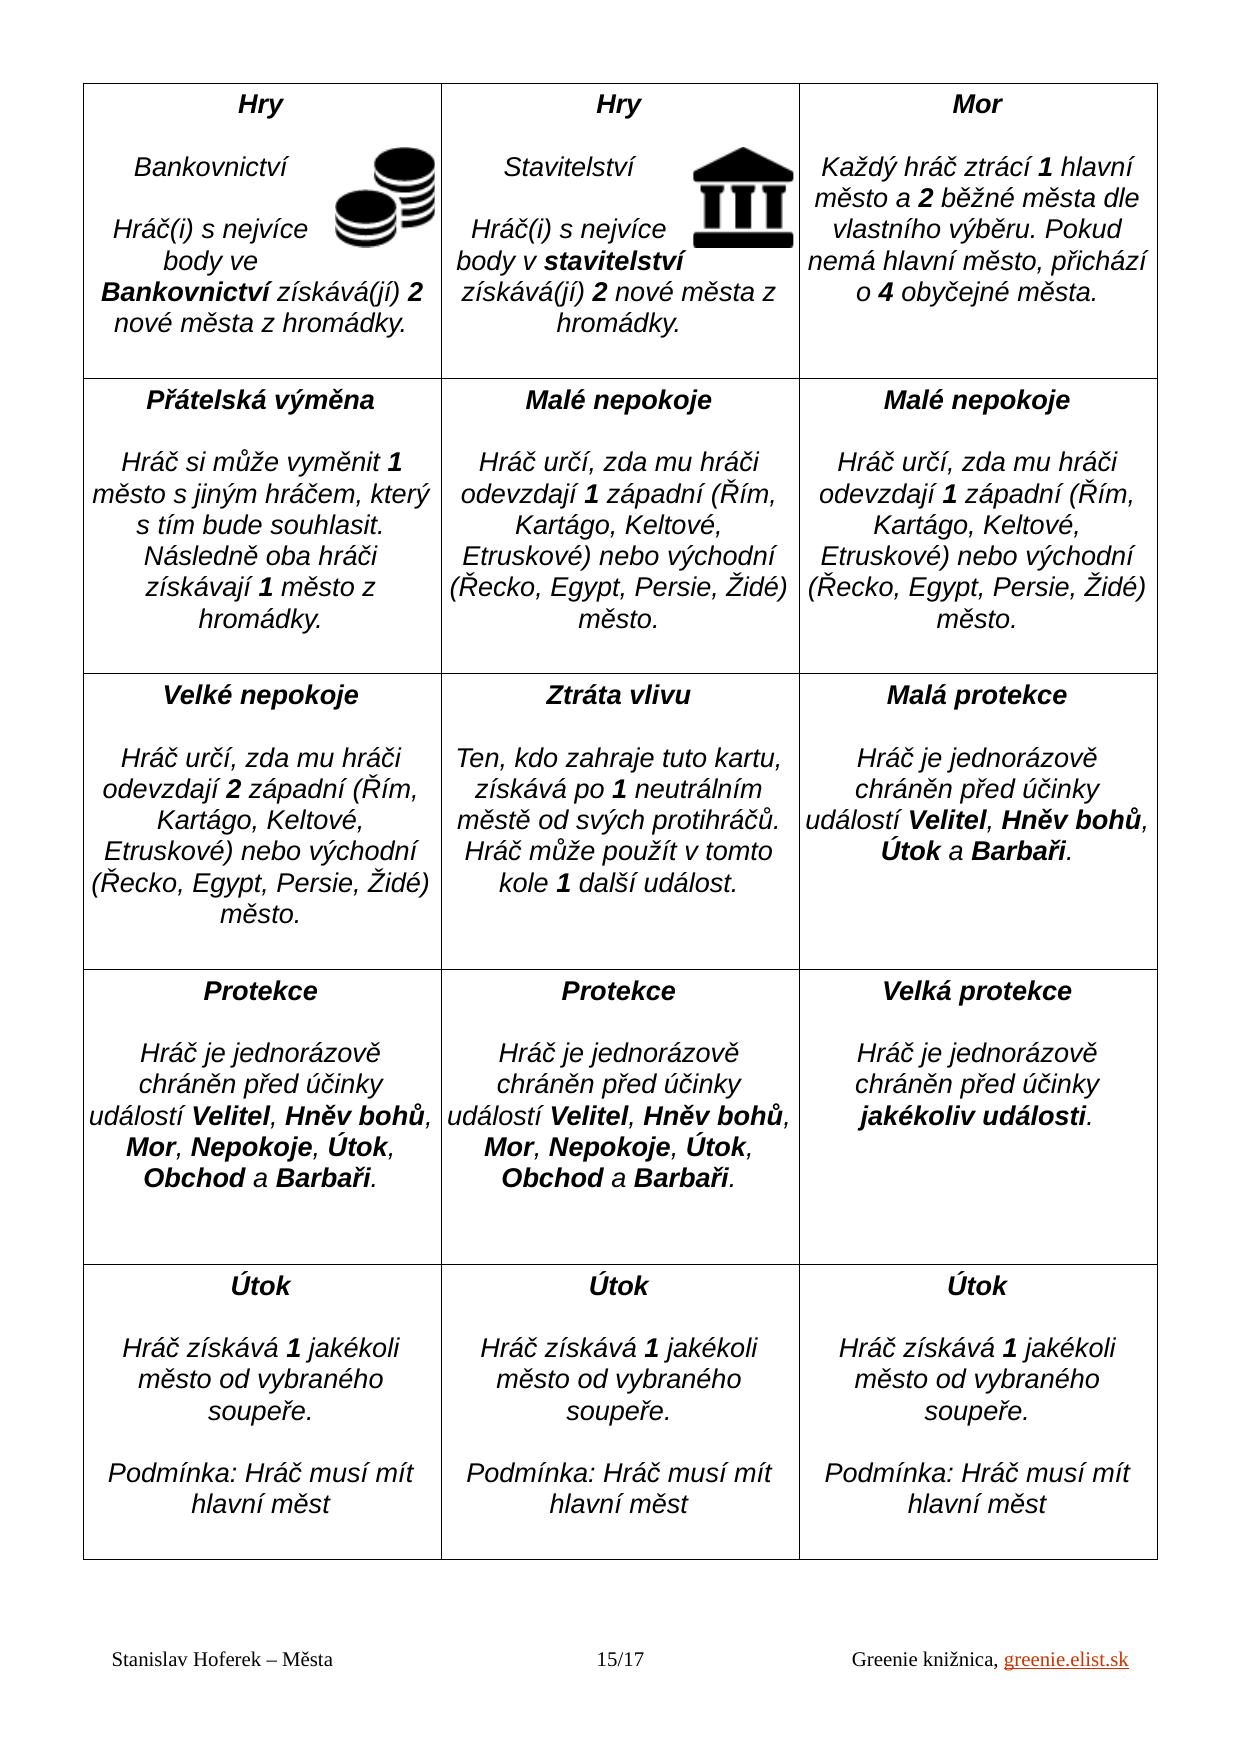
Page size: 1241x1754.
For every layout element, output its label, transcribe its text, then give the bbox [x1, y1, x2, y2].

table_cell Hry Stavitelství Hráč(i) s nejvíce body v stavitelství získává(jí) 2 nové města z hromádky. [442, 84, 799, 378]
table_cell Protekce Hráč je jednorázově chráněn před účinky událostí Velitel, Hněv bohů, Mor, Nepokoje, Útok, Obchod a Barbaři. [442, 970, 799, 1264]
table_cell Hry Bankovnictví Hráč(i) s nejvíce body ve Bankovnictví získává(jí) 2 nové města z hromádky. [84, 84, 441, 378]
table_cell Velká protekce Hráč je jednorázově chráněn před účinky jakékoliv události. [800, 970, 1157, 1264]
table_cell Malé nepokoje Hráč určí, zda mu hráči odevzdají 1 západní (Řím, Kartágo, Keltové, Etruskové) nebo východní (Řecko, Egypt, Persie, Židé) město. [800, 379, 1157, 673]
table_cell Ztráta vlivu Ten, kdo zahraje tuto kartu, získává po 1 neutrálním městě od svých protihráčů. Hráč může použít v tomto kole 1 další událost. [442, 674, 799, 969]
table_cell Útok Hráč získává 1 jakékoli město od vybraného soupeře. Podmínka: Hráč musí mít hlavní měst [800, 1265, 1157, 1559]
table_cell Malé nepokoje Hráč určí, zda mu hráči odevzdají 1 západní (Řím, Kartágo, Keltové, Etruskové) nebo východní (Řecko, Egypt, Persie, Židé) město. [442, 379, 799, 673]
table_cell Protekce Hráč je jednorázově chráněn před účinky událostí Velitel, Hněv bohů, Mor, Nepokoje, Útok, Obchod a Barbaři. [84, 970, 441, 1264]
picture [693, 147, 794, 248]
table_cell Útok Hráč získává 1 jakékoli město od vybraného soupeře. Podmínka: Hráč musí mít hlavní měst [442, 1265, 799, 1559]
table_cell Malá protekce Hráč je jednorázově chráněn před účinky událostí Velitel, Hněv bohů, Útok a Barbaři. [800, 674, 1157, 969]
table_cell Velké nepokoje Hráč určí, zda mu hráči odevzdají 2 západní (Řím, Kartágo, Keltové, Etruskové) nebo východní (Řecko, Egypt, Persie, Židé) město. [84, 674, 441, 969]
table_cell Mor Každý hráč ztrácí 1 hlavní město a 2 běžné města dle vlastního výběru. Pokud nemá hlavní město, přichází o 4 obyčejné města. [800, 84, 1157, 378]
table_cell Přátelská výměna Hráč si může vyměnit 1 město s jiným hráčem, který s tím bude souhlasit. Následně oba hráči získávají 1 město z hromádky. [84, 379, 441, 673]
picture [335, 147, 435, 248]
table_cell Útok Hráč získává 1 jakékoli město od vybraného soupeře. Podmínka: Hráč musí mít hlavní měst [84, 1265, 441, 1559]
